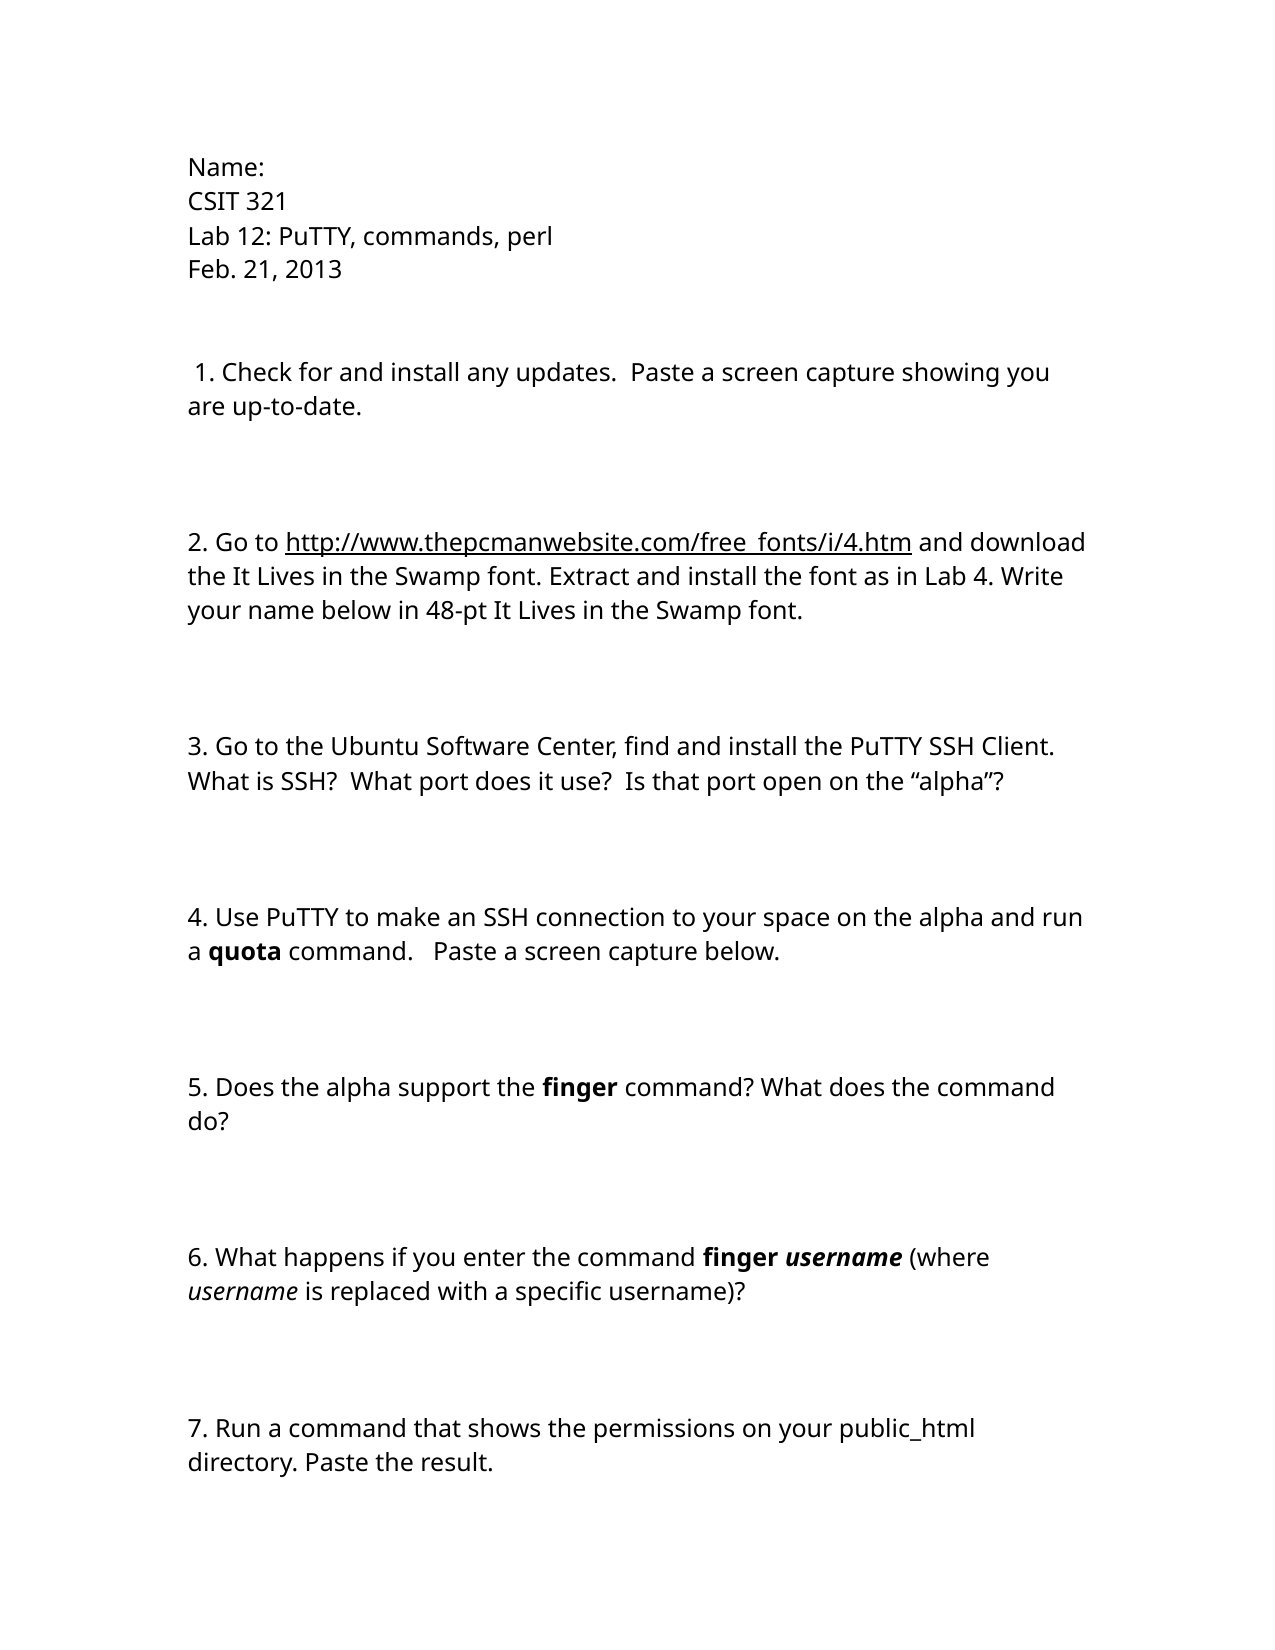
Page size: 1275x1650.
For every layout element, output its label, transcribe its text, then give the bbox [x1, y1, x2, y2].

list 4. Use PuTTY to make an SSH connection to your space on the alpha and run a quota command. Paste a screen capture below. [187, 899, 1087, 967]
text 2. Go to http://www.thepcmanwebsite.com/free_fonts/i/4.htm and download the It Lives in the Swamp font. Extract and install the font as in Lab 4. Write your name below in 48-pt It Lives in the Swamp font. [187, 525, 1087, 627]
text 3. Go to the Ubuntu Software Center, find and install the PuTTY SSH Client. What is SSH? What port does it use? Is that port open on the “alpha”? [187, 729, 1087, 797]
list 7. Run a command that shows the permissions on your public_html directory. Paste the result. [187, 1410, 1087, 1478]
text 1. Check for and install any updates. Paste a screen capture showing you are up-to-date. [187, 354, 1087, 422]
text CSIT 321 [187, 184, 1087, 218]
text 6. What happens if you enter the command finger username (where username is replaced with a specific username)? [187, 1240, 1087, 1308]
text Feb. 21, 2013 [187, 252, 1087, 286]
text Name: [187, 150, 1087, 184]
list 5. Does the alpha support the finger command? What does the command do? [187, 1070, 1087, 1138]
text Lab 12: PuTTY, commands, perl [187, 218, 1087, 252]
